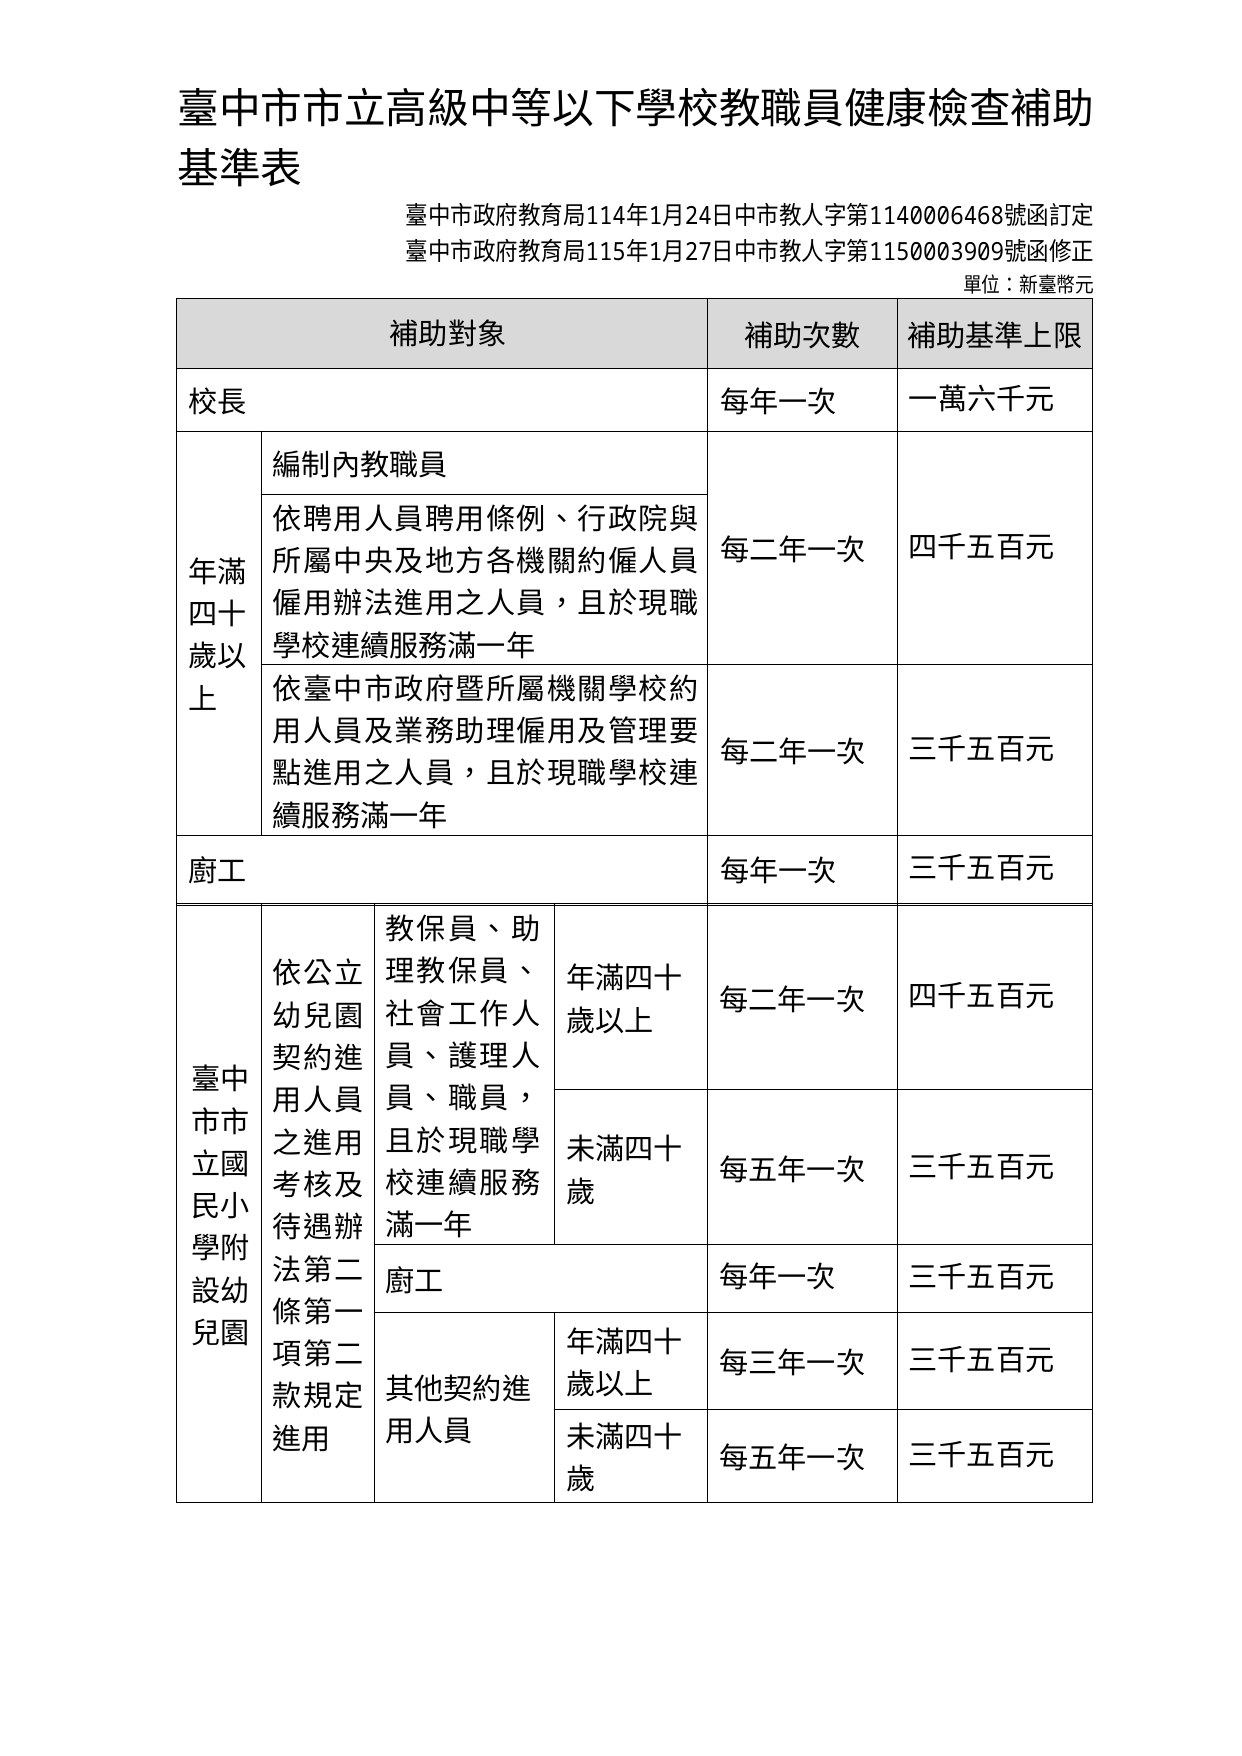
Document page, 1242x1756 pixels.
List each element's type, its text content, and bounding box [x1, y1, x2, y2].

text 臺中市政府教育局115年1月27日中市教人字第1150003909號函修正 [177, 232, 1094, 268]
table_cell 年滿四十歲以上 [177, 432, 261, 834]
table_cell 年滿四十歲以上 [555, 906, 707, 1089]
text 單位：新臺幣元 [177, 268, 1094, 298]
table_cell 廚工 [177, 836, 707, 902]
table_cell 每五年一次 [708, 1410, 897, 1502]
table_cell 教保員、助理教保員、社會工作人員、護理人員、職員，且於現職學校連續服務滿一年 [375, 906, 554, 1244]
table_cell 每二年一次 [708, 665, 897, 834]
table_cell 每二年一次 [708, 432, 897, 664]
table_cell 每三年一次 [708, 1313, 897, 1408]
table_cell 編制內教職員 [262, 432, 707, 494]
table_cell 每年一次 [708, 836, 897, 902]
table_cell 三千五百元 [898, 1410, 1092, 1502]
table_cell 三千五百元 [898, 1245, 1092, 1312]
table_cell 臺中市市立國民小學附設幼兒園 [177, 906, 261, 1502]
table_cell 四千五百元 [898, 432, 1092, 664]
table_cell 每二年一次 [708, 906, 897, 1089]
table_cell 三千五百元 [898, 836, 1092, 902]
table_cell 校長 [177, 369, 707, 431]
table_cell 依聘用人員聘用條例、行政院與所屬中央及地方各機關約僱人員僱用辦法進用之人員，且於現職學校連續服務滿一年 [262, 495, 707, 664]
table_cell 每五年一次 [708, 1090, 897, 1244]
table_cell 三千五百元 [898, 1090, 1092, 1244]
table_cell 四千五百元 [898, 906, 1092, 1089]
table_cell 未滿四十歲 [555, 1410, 707, 1502]
table_cell 三千五百元 [898, 665, 1092, 834]
table_cell 廚工 [375, 1245, 707, 1312]
table_header 補助基準上限 [898, 299, 1092, 368]
table_cell 每年一次 [708, 1245, 897, 1312]
table_cell 三千五百元 [898, 1313, 1092, 1408]
table_cell 一萬六千元 [898, 369, 1092, 431]
table_cell 其他契約進用人員 [375, 1313, 554, 1502]
table_header 補助次數 [708, 299, 897, 368]
text 臺中市市立高級中等以下學校教職員健康檢查補助基準表 [177, 75, 1094, 196]
table_cell 每年一次 [708, 369, 897, 431]
table_cell 依公立幼兒園契約進用人員之進用考核及待遇辦法第二條第一項第二款規定進用 [262, 906, 374, 1502]
table_cell 依臺中市政府暨所屬機關學校約用人員及業務助理僱用及管理要點進用之人員，且於現職學校連續服務滿一年 [262, 665, 707, 834]
table_cell 未滿四十歲 [555, 1090, 707, 1244]
text 臺中市政府教育局114年1月24日中市教人字第1140006468號函訂定 [177, 196, 1094, 232]
table_cell 年滿四十歲以上 [555, 1313, 707, 1408]
table_header 補助對象 [177, 299, 707, 368]
